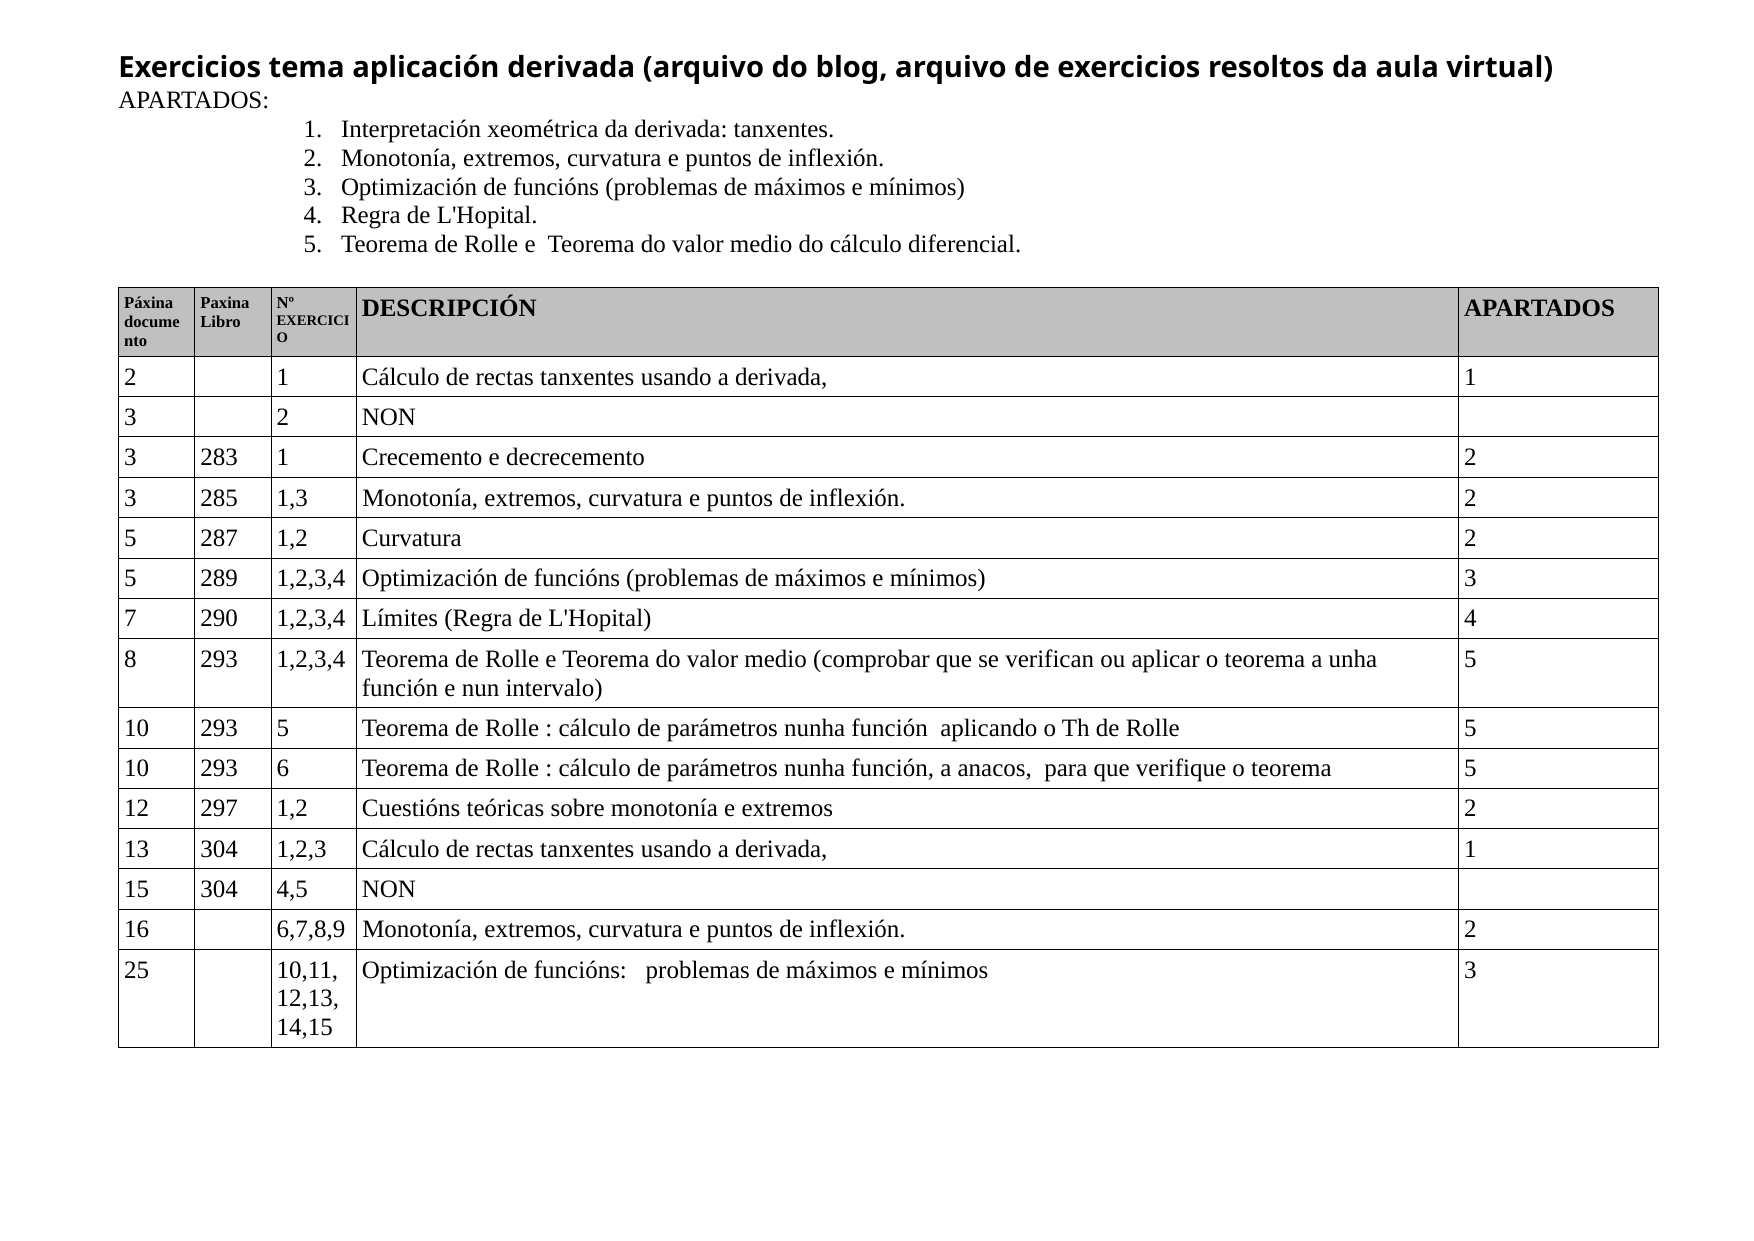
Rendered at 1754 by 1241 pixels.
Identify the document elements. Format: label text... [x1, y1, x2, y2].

table_cell Crecemento e decrecemento [357, 437, 1458, 477]
table_cell Teorema de Rolle e Teorema do valor medio (comprobar que se verifican ou aplicar o teorema a unha función e nun intervalo) [357, 639, 1458, 707]
table_cell 16 [119, 910, 194, 949]
table_cell 10 [119, 708, 194, 747]
table_header APARTADOS [1459, 288, 1658, 356]
table_cell 1 [272, 437, 356, 477]
table_cell 2 [1459, 518, 1658, 557]
table_cell 4 [1459, 599, 1658, 638]
table_cell [195, 397, 271, 436]
list Regra de L'Hopital. [303, 201, 1636, 229]
table_cell 2 [1459, 910, 1658, 949]
table_cell 1 [272, 357, 356, 396]
table_cell 5 [1459, 639, 1658, 707]
table_cell Optimización de funcións: problemas de máximos e mínimos [357, 950, 1458, 1047]
table_cell Teorema de Rolle : cálculo de parámetros nunha función aplicando o Th de Rolle [357, 708, 1458, 747]
table_cell 1,3 [272, 478, 356, 517]
table_cell NON [357, 869, 1458, 909]
table_cell 1,2 [272, 789, 356, 828]
table_cell 8 [119, 639, 194, 707]
list Monotonía, extremos, curvatura e puntos de inflexión. [303, 143, 1636, 172]
table_cell 1,2,3,4 [272, 639, 356, 707]
table_cell 5 [119, 559, 194, 598]
table_cell 1,2,3,4 [272, 559, 356, 598]
table_cell 285 [195, 478, 271, 517]
table_cell 2 [272, 397, 356, 436]
table_cell 1,2,3 [272, 829, 356, 868]
table_cell 2 [1459, 789, 1658, 828]
table_cell 6 [272, 749, 356, 788]
table_cell Cuestións teóricas sobre monotonía e extremos [357, 789, 1458, 828]
table_cell 304 [195, 829, 271, 868]
table_cell 3 [1459, 950, 1658, 1047]
table_cell 25 [119, 950, 194, 1047]
table_cell 1,2,3,4 [272, 599, 356, 638]
table_cell 3 [119, 478, 194, 517]
table_cell 5 [1459, 749, 1658, 788]
table_cell 1,2 [272, 518, 356, 557]
list Interpretación xeométrica da derivada: tanxentes. [303, 114, 1636, 143]
table_cell 293 [195, 639, 271, 707]
table_cell 3 [119, 437, 194, 477]
table_cell 15 [119, 869, 194, 909]
table_cell 2 [1459, 478, 1658, 517]
text APARTADOS: [118, 86, 1636, 114]
table_cell 287 [195, 518, 271, 557]
list Optimización de funcións (problemas de máximos e mínimos) [303, 172, 1636, 201]
table_cell 10 [119, 749, 194, 788]
table_cell Límites (Regra de L'Hopital) [357, 599, 1458, 638]
table_cell Monotonía, extremos, curvatura e puntos de inflexión. [357, 910, 1458, 949]
table_cell 7 [119, 599, 194, 638]
table_cell 1 [1459, 829, 1658, 868]
table_cell 5 [272, 708, 356, 747]
table_cell [1459, 397, 1658, 436]
table_cell 5 [1459, 708, 1658, 747]
table_cell 3 [1459, 559, 1658, 598]
table_cell 293 [195, 749, 271, 788]
table_cell [1459, 869, 1658, 909]
table_cell 1 [1459, 357, 1658, 396]
table_cell 13 [119, 829, 194, 868]
table_cell Optimización de funcións (problemas de máximos e mínimos) [357, 559, 1458, 598]
table_cell 10,11,12,13,14,15 [272, 950, 356, 1047]
table_cell 283 [195, 437, 271, 477]
table_cell 5 [119, 518, 194, 557]
table_cell 3 [119, 397, 194, 436]
table_cell 2 [119, 357, 194, 396]
table_cell 293 [195, 708, 271, 747]
table_header Paxina Libro [195, 288, 271, 356]
table_cell [195, 950, 271, 1047]
table_cell Teorema de Rolle : cálculo de parámetros nunha función, a anacos, para que verifique o teorema [357, 749, 1458, 788]
table_cell 6,7,8,9 [272, 910, 356, 949]
text Exercicios tema aplicación derivada (arquivo do blog, arquivo de exercicios resoltos da aula virtual) [118, 46, 1636, 86]
table_cell 304 [195, 869, 271, 909]
table_cell 4,5 [272, 869, 356, 909]
table_cell 12 [119, 789, 194, 828]
table_cell 297 [195, 789, 271, 828]
table_cell Monotonía, extremos, curvatura e puntos de inflexión. [357, 478, 1458, 517]
table_cell Curvatura [357, 518, 1458, 557]
table_cell Cálculo de rectas tanxentes usando a derivada, [357, 829, 1458, 868]
table_cell 289 [195, 559, 271, 598]
table_header Páxina documento [119, 288, 194, 356]
table_header DESCRIPCIÓN [357, 288, 1458, 356]
list Teorema de Rolle e Teorema do valor medio do cálculo diferencial. [303, 229, 1636, 258]
table_cell 290 [195, 599, 271, 638]
table_header Nº EXERCICIO [272, 288, 356, 356]
table_cell [195, 357, 271, 396]
table_cell Cálculo de rectas tanxentes usando a derivada, [357, 357, 1458, 396]
table_cell [195, 910, 271, 949]
table_cell NON [357, 397, 1458, 436]
table_cell 2 [1459, 437, 1658, 477]
